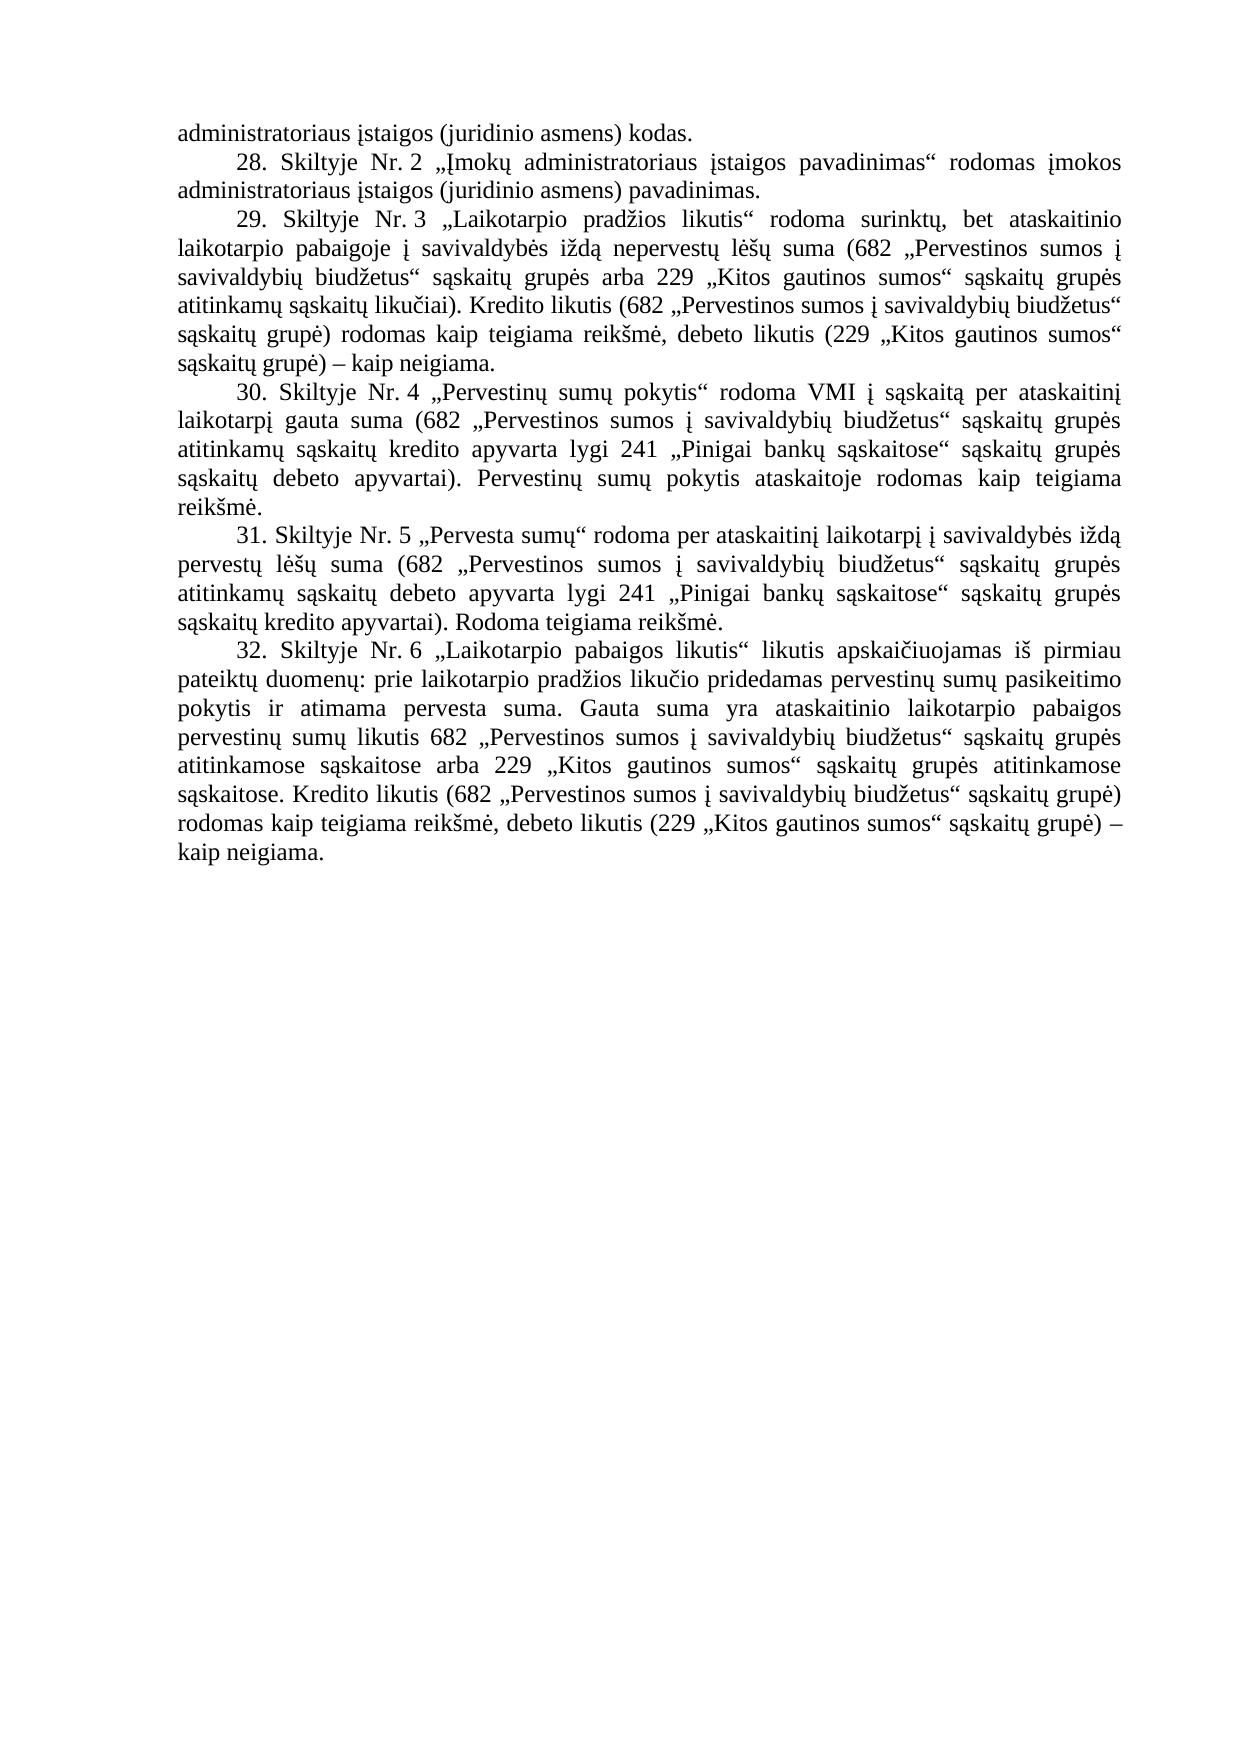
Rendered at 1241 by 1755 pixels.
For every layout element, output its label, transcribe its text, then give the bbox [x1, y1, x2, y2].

text 28. Skiltyje Nr. 2 „Įmokų administratoriaus įstaigos pavadinimas“ rodomas įmokos administratoriaus įstaigos (juridinio asmens) pavadinimas. [177, 147, 1122, 204]
text 29. Skiltyje Nr. 3 „Laikotarpio pradžios likutis“ rodoma surinktų, bet ataskaitinio laikotarpio pabaigoje į savivaldybės iždą nepervestų lėšų suma (682 „Pervestinos sumos į savivaldybių biudžetus“ sąskaitų grupės arba 229 „Kitos gautinos sumos“ sąskaitų grupės atitinkamų sąskaitų likučiai). Kredito likutis (682 „Pervestinos sumos į savivaldybių biudžetus“ sąskaitų grupė) rodomas kaip teigiama reikšmė, debeto likutis (229 „Kitos gautinos sumos“ sąskaitų grupė) – kaip neigiama. [177, 204, 1122, 377]
text administratoriaus įstaigos (juridinio asmens) kodas. [177, 118, 1122, 147]
text 30. Skiltyje Nr. 4 „Pervestinų sumų pokytis“ rodoma VMI į sąskaitą per ataskaitinį laikotarpį gauta suma (682 „Pervestinos sumos į savivaldybių biudžetus“ sąskaitų grupės atitinkamų sąskaitų kredito apyvarta lygi 241 „Pinigai bankų sąskaitose“ sąskaitų grupės sąskaitų debeto apyvartai). Pervestinų sumų pokytis ataskaitoje rodomas kaip teigiama reikšmė. [177, 377, 1122, 521]
text 31. Skiltyje Nr. 5 „Pervesta sumų“ rodoma per ataskaitinį laikotarpį į savivaldybės iždą pervestų lėšų suma (682 „Pervestinos sumos į savivaldybių biudžetus“ sąskaitų grupės atitinkamų sąskaitų debeto apyvarta lygi 241 „Pinigai bankų sąskaitose“ sąskaitų grupės sąskaitų kredito apyvartai). Rodoma teigiama reikšmė. [177, 521, 1122, 636]
text 32. Skiltyje Nr. 6 „Laikotarpio pabaigos likutis“ likutis apskaičiuojamas iš pirmiau pateiktų duomenų: prie laikotarpio pradžios likučio pridedamas pervestinų sumų pasikeitimo pokytis ir atimama pervesta suma. Gauta suma yra ataskaitinio laikotarpio pabaigos pervestinų sumų likutis 682 „Pervestinos sumos į savivaldybių biudžetus“ sąskaitų grupės atitinkamose sąskaitose arba 229 „Kitos gautinos sumos“ sąskaitų grupės atitinkamose sąskaitose. Kredito likutis (682 „Pervestinos sumos į savivaldybių biudžetus“ sąskaitų grupė) rodomas kaip teigiama reikšmė, debeto likutis (229 „Kitos gautinos sumos“ sąskaitų grupė) – kaip neigiama. [177, 636, 1122, 866]
